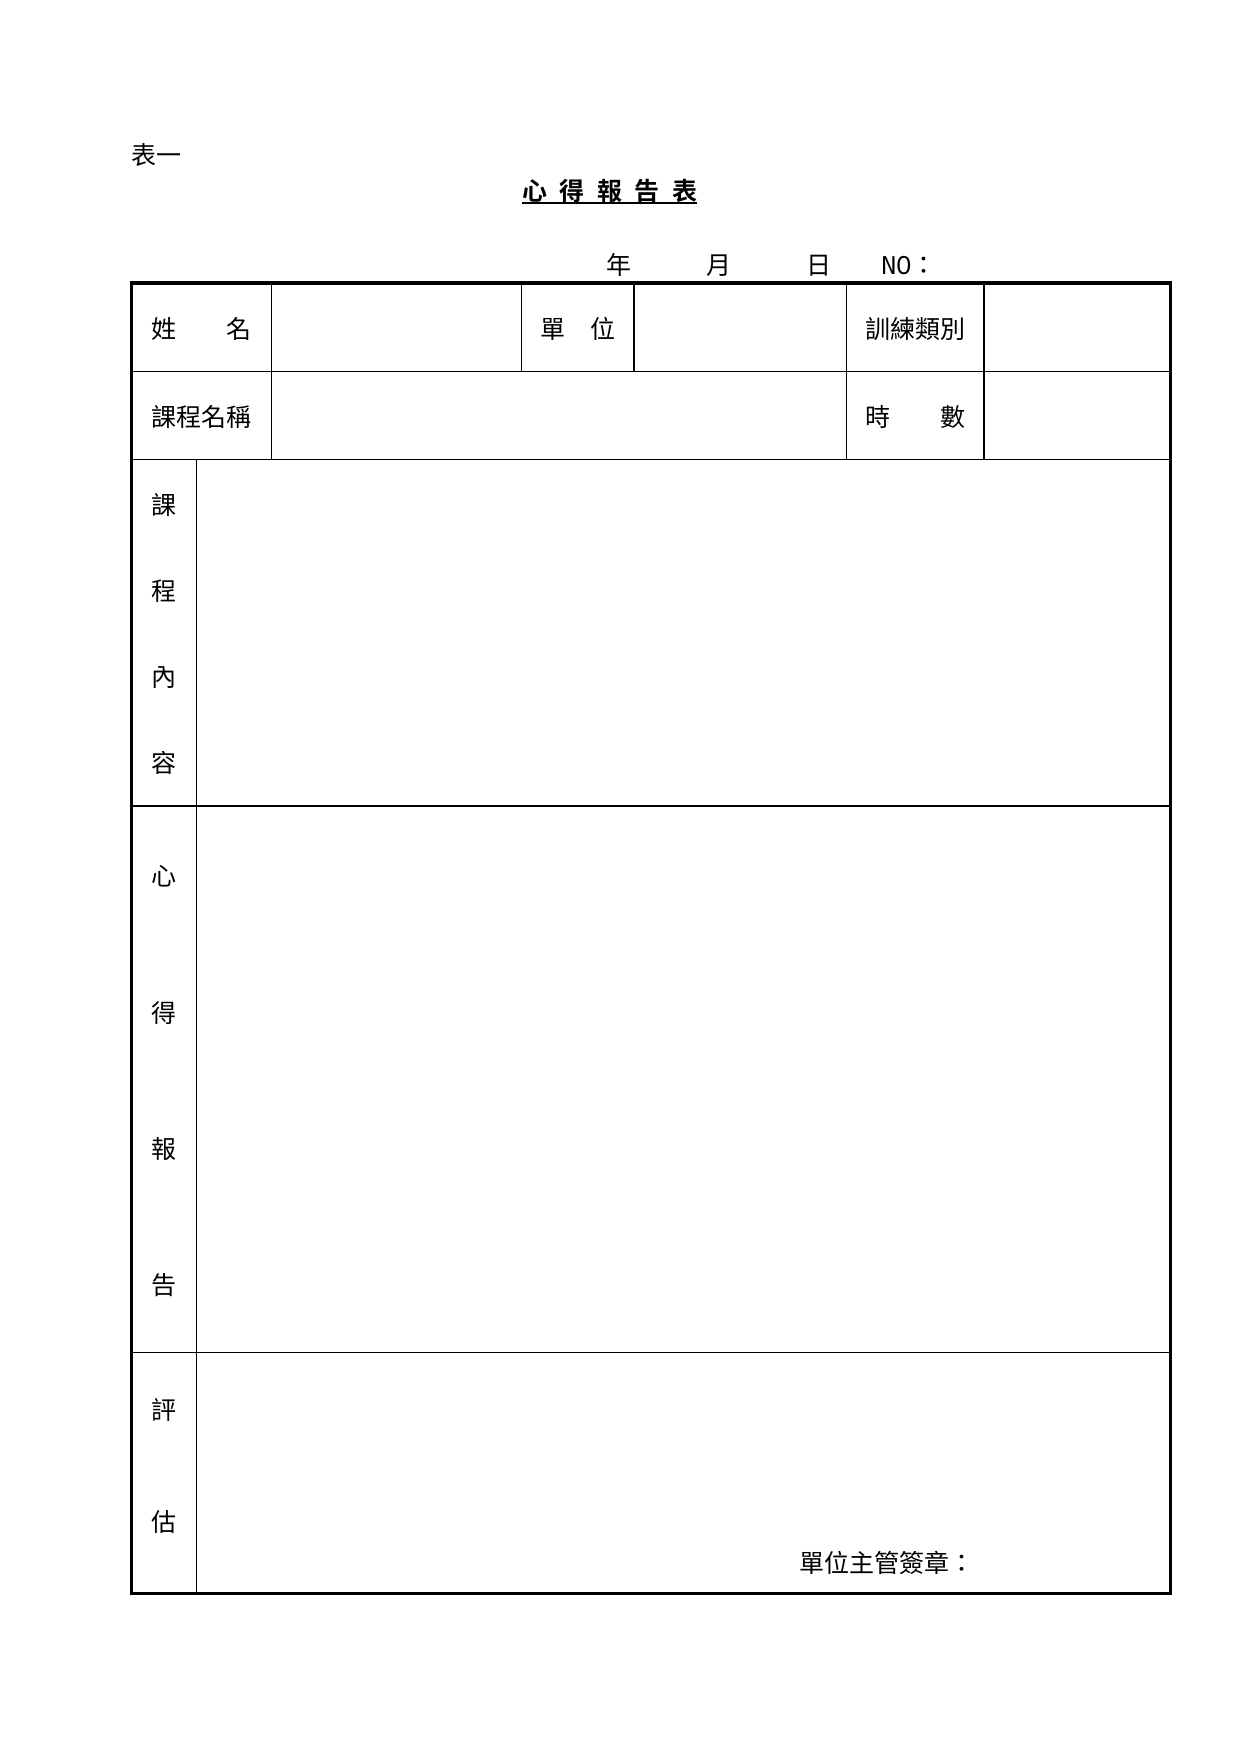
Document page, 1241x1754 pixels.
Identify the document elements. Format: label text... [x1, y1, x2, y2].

table_header [985, 285, 1169, 371]
table_header 訓練類別 [847, 285, 983, 371]
text 心 得 報 告 表 [131, 171, 1087, 208]
table_header 姓 名 [133, 285, 271, 371]
table_cell 時 數 [847, 372, 983, 459]
table_cell [197, 807, 1169, 1352]
table_header [272, 285, 521, 371]
table_cell 心 得 報 告 [133, 807, 196, 1352]
table_cell 課 程 內 容 [133, 460, 196, 805]
text 年 月 日 NO： [131, 245, 1087, 281]
text 表一 [131, 135, 1087, 171]
table_header [635, 285, 846, 371]
table_header 單 位 [522, 285, 633, 371]
table_cell 課程名稱 [133, 372, 271, 459]
table_cell 評 估 [133, 1353, 196, 1592]
table_cell 單位主管簽章： [197, 1353, 1169, 1592]
table_cell [197, 460, 1169, 805]
table_cell [985, 372, 1169, 459]
table_cell [272, 372, 846, 459]
